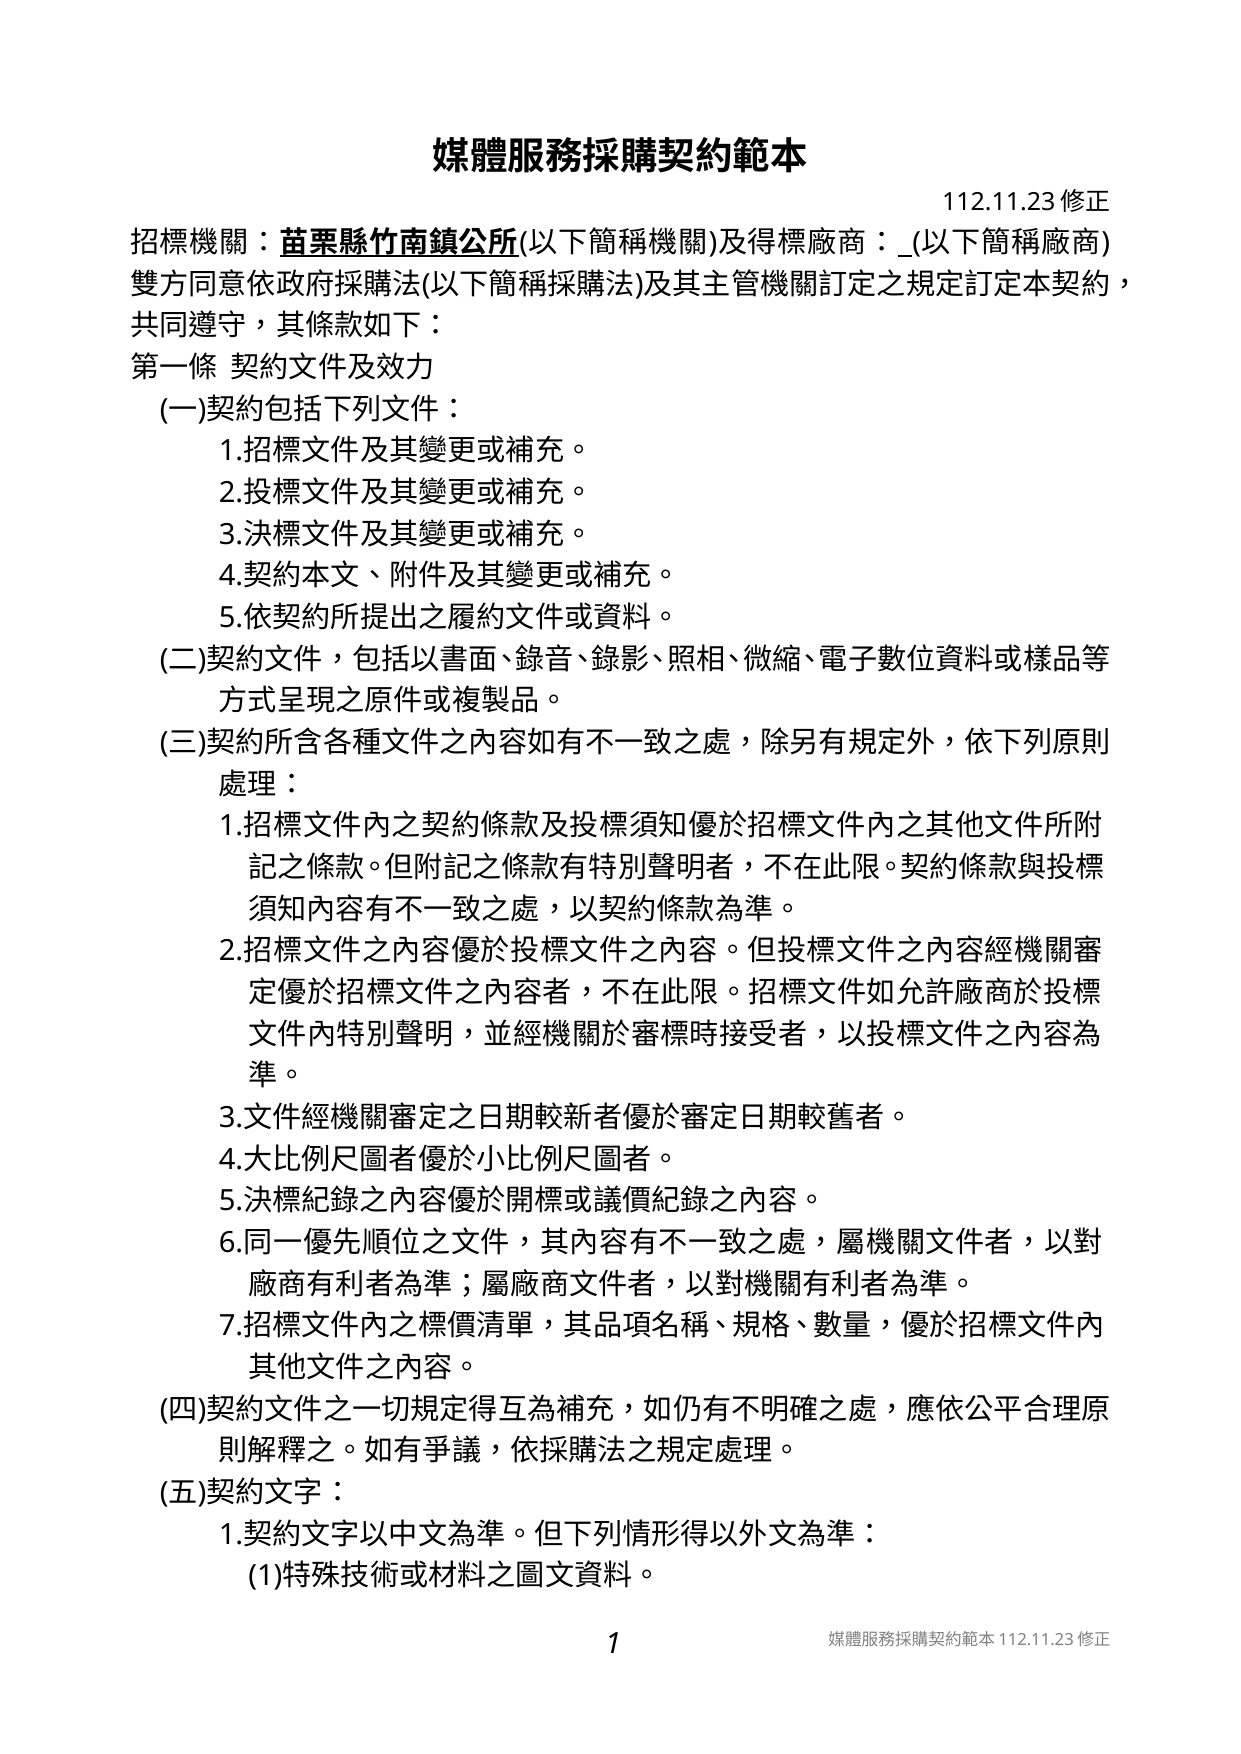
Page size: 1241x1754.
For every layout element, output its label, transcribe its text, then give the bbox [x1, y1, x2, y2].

text 招標機關：苗栗縣竹南鎮公所(以下簡稱機關)及得標廠商： (以下簡稱廠商)雙方同意依政府採購法(以下簡稱採購法)及其主管機關訂定之規定訂定本契約，共同遵守，其條款如下： [130, 219, 1110, 344]
text 4.契約本文、附件及其變更或補充。 [218, 552, 1104, 594]
text (二)契約文件，包括以書面、錄音、錄影、照相、微縮、電子數位資料或樣品等方式呈現之原件或複製品。 [159, 636, 1110, 719]
text 5.決標紀錄之內容優於開標或議價紀錄之內容。 [218, 1177, 1104, 1219]
text 1.招標文件內之契約條款及投標須知優於招標文件內之其他文件所附記之條款。但附記之條款有特別聲明者，不在此限。契約條款與投標須知內容有不一致之處，以契約條款為準。 [218, 802, 1104, 927]
text (1)特殊技術或材料之圖文資料。 [248, 1552, 1110, 1594]
text (四)契約文件之一切規定得互為補充，如仍有不明確之處，應依公平合理原則解釋之。如有爭議，依採購法之規定處理。 [159, 1386, 1110, 1469]
text 1.招標文件及其變更或補充。 [218, 427, 1104, 469]
text 1.契約文字以中文為準。但下列情形得以外文為準： [218, 1511, 1104, 1552]
text (五)契約文字： [159, 1469, 1110, 1511]
text 7.招標文件內之標價清單，其品項名稱、規格、數量，優於招標文件內其他文件之內容。 [218, 1302, 1104, 1386]
text 3.決標文件及其變更或補充。 [218, 511, 1104, 552]
text 第一條 契約文件及效力 [130, 344, 1110, 386]
text 6.同一優先順位之文件，其內容有不一致之處，屬機關文件者，以對廠商有利者為準；屬廠商文件者，以對機關有利者為準。 [218, 1219, 1104, 1302]
text 5.依契約所提出之履約文件或資料。 [218, 594, 1104, 636]
text 4.大比例尺圖者優於小比例尺圖者。 [218, 1136, 1104, 1177]
text 2.招標文件之內容優於投標文件之內容。但投標文件之內容經機關審定優於招標文件之內容者，不在此限。招標文件如允許廠商於投標文件內特別聲明，並經機關於審標時接受者，以投標文件之內容為準。 [218, 927, 1104, 1094]
text 媒體服務採購契約範本 [130, 136, 1110, 177]
text 112.11.23修正 [130, 177, 1110, 219]
text (一)契約包括下列文件： [159, 386, 1110, 427]
text 3.文件經機關審定之日期較新者優於審定日期較舊者。 [218, 1094, 1104, 1136]
text (三)契約所含各種文件之內容如有不一致之處，除另有規定外，依下列原則處理： [159, 719, 1110, 802]
text 2.投標文件及其變更或補充。 [218, 469, 1104, 511]
